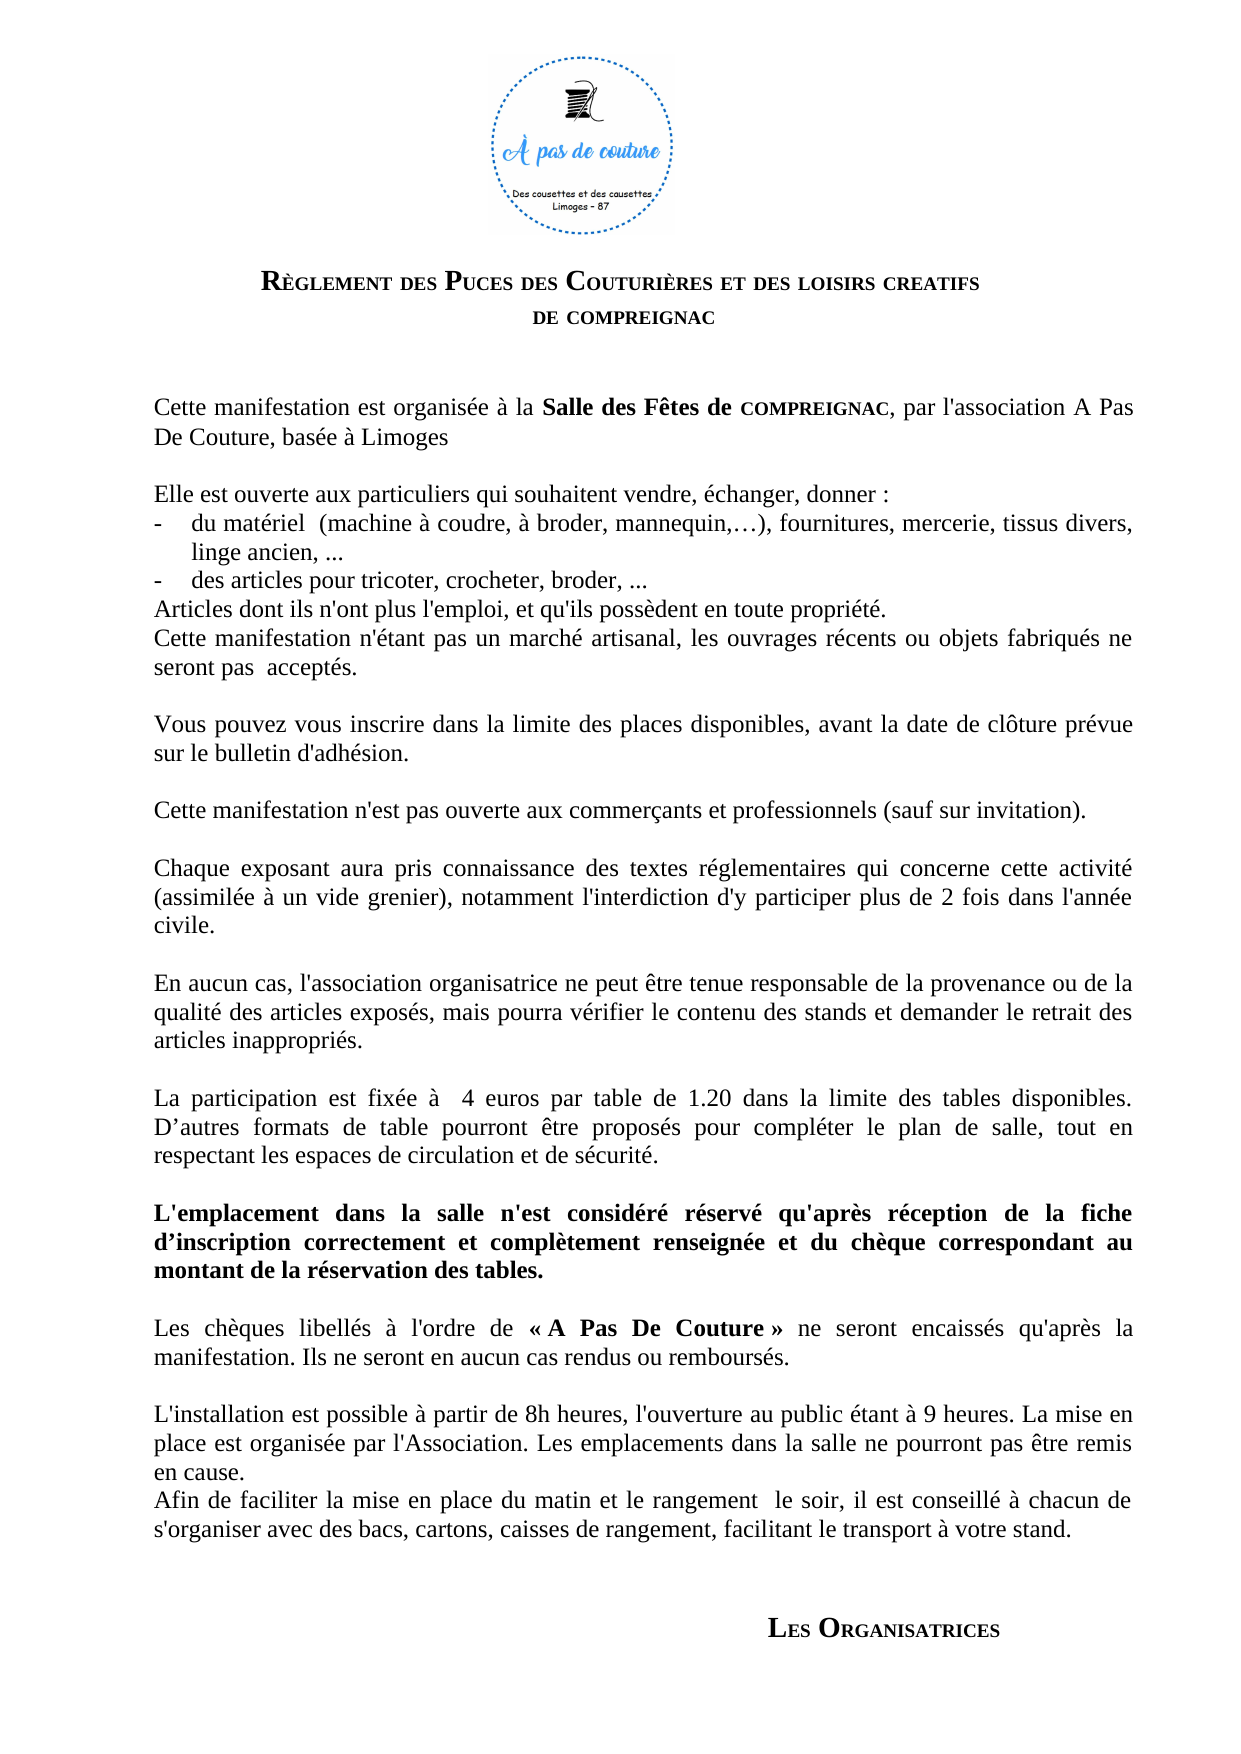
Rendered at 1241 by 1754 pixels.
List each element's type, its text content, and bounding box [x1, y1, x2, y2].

text Vous pouvez vous inscrire dans la limite des places disponibles, avant la date de clôture prévue sur le bulletin d'adhésion. [153, 709, 1134, 767]
text Cette manifestation n'est pas ouverte aux commerçants et professionnels (sauf sur invitation). [153, 795, 1134, 824]
picture [488, 54, 675, 235]
text Afin de faciliter la mise en place du matin et le rangement le soir, il est conseillé à chacun de s'organiser avec des bacs, cartons, caisses de rangement, facilitant le transport à votre stand. [153, 1485, 1134, 1543]
text Elle est ouverte aux particuliers qui souhaitent vendre, échanger, donner : [153, 479, 1134, 508]
text Chaque exposant aura pris connaissance des textes réglementaires qui concerne cette activité (assimilée à un vide grenier), notamment l'interdiction d'y participer plus de 2 fois dans l'année civile. [153, 853, 1134, 939]
text La participation est fixée à 4 euros par table de 1.20 dans la limite des tables disponibles. D’autres formats de table pourront être proposés pour compléter le plan de salle, tout en respectant les espaces de circulation et de sécurité. [153, 1083, 1134, 1169]
text de compreignac [106, 297, 1134, 331]
text L'emplacement dans la salle n'est considéré réservé qu'après réception de la fiche d’inscription correctement et complètement renseignée et du chèque correspondant au montant de la réservation des tables. [153, 1198, 1134, 1284]
text Cette manifestation n'étant pas un marché artisanal, les ouvrages récents ou objets fabriqués ne seront pas acceptés. [153, 623, 1134, 680]
list des articles pour tricoter, crocheter, broder, ... [153, 565, 1134, 594]
list du matériel (machine à coudre, à broder, mannequin,…), fournitures, mercerie, tissus divers, linge ancien, ... [153, 508, 1134, 565]
text En aucun cas, l'association organisatrice ne peut être tenue responsable de la provenance ou de la qualité des articles exposés, mais pourra vérifier le contenu des stands et demander le retrait des articles inappropriés. [153, 968, 1134, 1054]
text Cette manifestation est organisée à la Salle des Fêtes de compreignac, par l'association A Pas De Couture, basée à Limoges [153, 388, 1134, 450]
text Règlement des Puces des Couturières et des loisirs creatifs [106, 263, 1134, 297]
text L'installation est possible à partir de 8h heures, l'ouverture au public étant à 9 heures. La mise en place est organisée par l'Association. Les emplacements dans la salle ne pourront pas être remis en cause. [153, 1399, 1134, 1485]
text Les chèques libellés à l'ordre de « A Pas De Couture » ne seront encaissés qu'après la manifestation. Ils ne seront en aucun cas rendus ou remboursés. [153, 1313, 1134, 1370]
text Articles dont ils n'ont plus l'emploi, et qu'ils possèdent en toute propriété. [153, 594, 1134, 623]
text Les Organisatrices [768, 1610, 1134, 1643]
